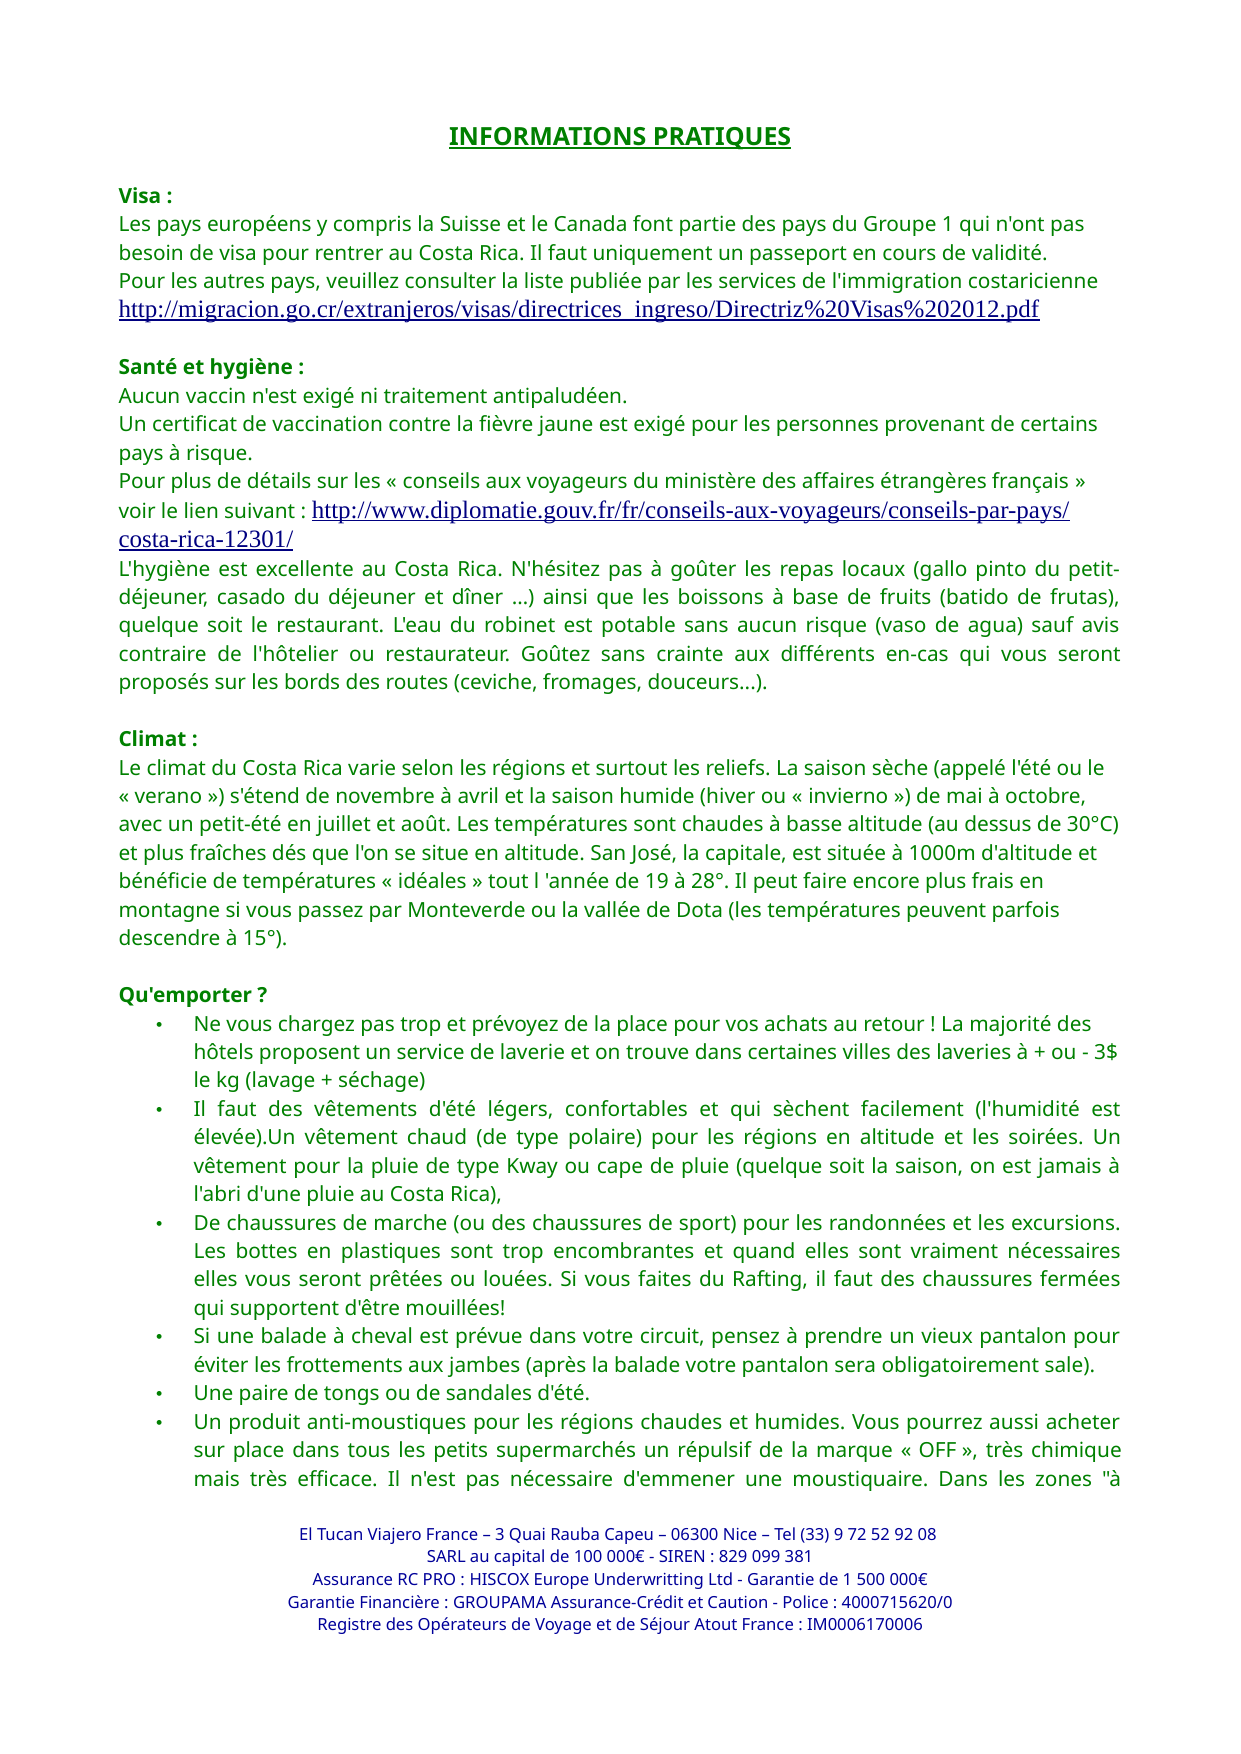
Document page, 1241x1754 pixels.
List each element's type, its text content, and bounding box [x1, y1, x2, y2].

text Les pays européens y compris la Suisse et le Canada font partie des pays du Groupe 1 qui n'ont pas besoin de visa pour rentrer au Costa Rica. Il faut uniquement un passeport en cours de validité. [118, 209, 1122, 266]
text Visa : [118, 181, 1122, 209]
text Qu'emporter ? [118, 952, 1122, 1009]
list Une paire de tongs ou de sandales d'été. [156, 1378, 1122, 1407]
list De chaussures de marche (ou des chaussures de sport) pour les randonnées et les excursions. Les bottes en plastiques sont trop encombrantes et quand elles sont vraiment nécessaires elles vous seront prêtées ou louées. Si vous faites du Rafting, il faut des chaussures fermées qui supportent d'être mouillées! [156, 1208, 1122, 1321]
text http://migracion.go.cr/extranjeros/visas/directrices_ingreso/Directriz%20Visas%202012.pdf [118, 294, 1122, 324]
text Pour plus de détails sur les « conseils aux voyageurs du ministère des affaires étrangères français » voir le lien suivant : http://www.diplomatie.gouv.fr/fr/conseils-aux-voyageurs/conseils-par-pays/costa-rica-12301/ [118, 466, 1122, 554]
list Un produit anti-moustiques pour les régions chaudes et humides. Vous pourrez aussi acheter sur place dans tous les petits supermarchés un répulsif de la marque « OFF », très chimique mais très efficace. Il n'est pas nécessaire d'emmener une moustiquaire. Dans les zones "à [156, 1407, 1122, 1492]
text Climat : Le climat du Costa Rica varie selon les régions et surtout les reliefs. La saison sèche (appelé l'été ou le « verano ») s'étend de novembre à avril et la saison humide (hiver ou « invierno ») de mai à octobre, avec un petit-été en juillet et août. Les températures sont chaudes à basse altitude (au dessus de 30°C) et plus fraîches dés que l'on se situe en altitude. San José, la capitale, est située à 1000m d'altitude et bénéficie de températures « idéales » tout l 'année de 19 à 28°. Il peut faire encore plus frais en montagne si vous passez par Monteverde ou la vallée de Dota (les températures peuvent parfois descendre à 15°). [118, 696, 1122, 952]
text Santé et hygiène : Aucun vaccin n'est exigé ni traitement antipaludéen. [118, 352, 1122, 409]
text Un certificat de vaccination contre la fièvre jaune est exigé pour les personnes provenant de certains pays à risque. [118, 409, 1122, 466]
list Ne vous chargez pas trop et prévoyez de la place pour vos achats au retour ! La majorité des hôtels proposent un service de laverie et on trouve dans certaines villes des laveries à + ou - 3$ le kg (lavage + séchage) [156, 1009, 1122, 1094]
list Si une balade à cheval est prévue dans votre circuit, pensez à prendre un vieux pantalon pour éviter les frottements aux jambes (après la balade votre pantalon sera obligatoirement sale). [156, 1321, 1122, 1378]
text INFORMATIONS PRATIQUES [118, 118, 1122, 152]
list Il faut des vêtements d'été légers, confortables et qui sèchent facilement (l'humidité est élevée).Un vêtement chaud (de type polaire) pour les régions en altitude et les soirées. Un vêtement pour la pluie de type Kway ou cape de pluie (quelque soit la saison, on est jamais à l'abri d'une pluie au Costa Rica), [156, 1094, 1122, 1208]
text L'hygiène est excellente au Costa Rica. N'hésitez pas à goûter les repas locaux (gallo pinto du petit-déjeuner, casado du déjeuner et dîner …) ainsi que les boissons à base de fruits (batido de frutas), quelque soit le restaurant. L'eau du robinet est potable sans aucun risque (vaso de agua) sauf avis contraire de l'hôtelier ou restaurateur. Goûtez sans crainte aux différents en-cas qui vous seront proposés sur les bords des routes (ceviche, fromages, douceurs...). [118, 554, 1122, 696]
text Pour les autres pays, veuillez consulter la liste publiée par les services de l'immigration costaricienne [118, 266, 1122, 294]
